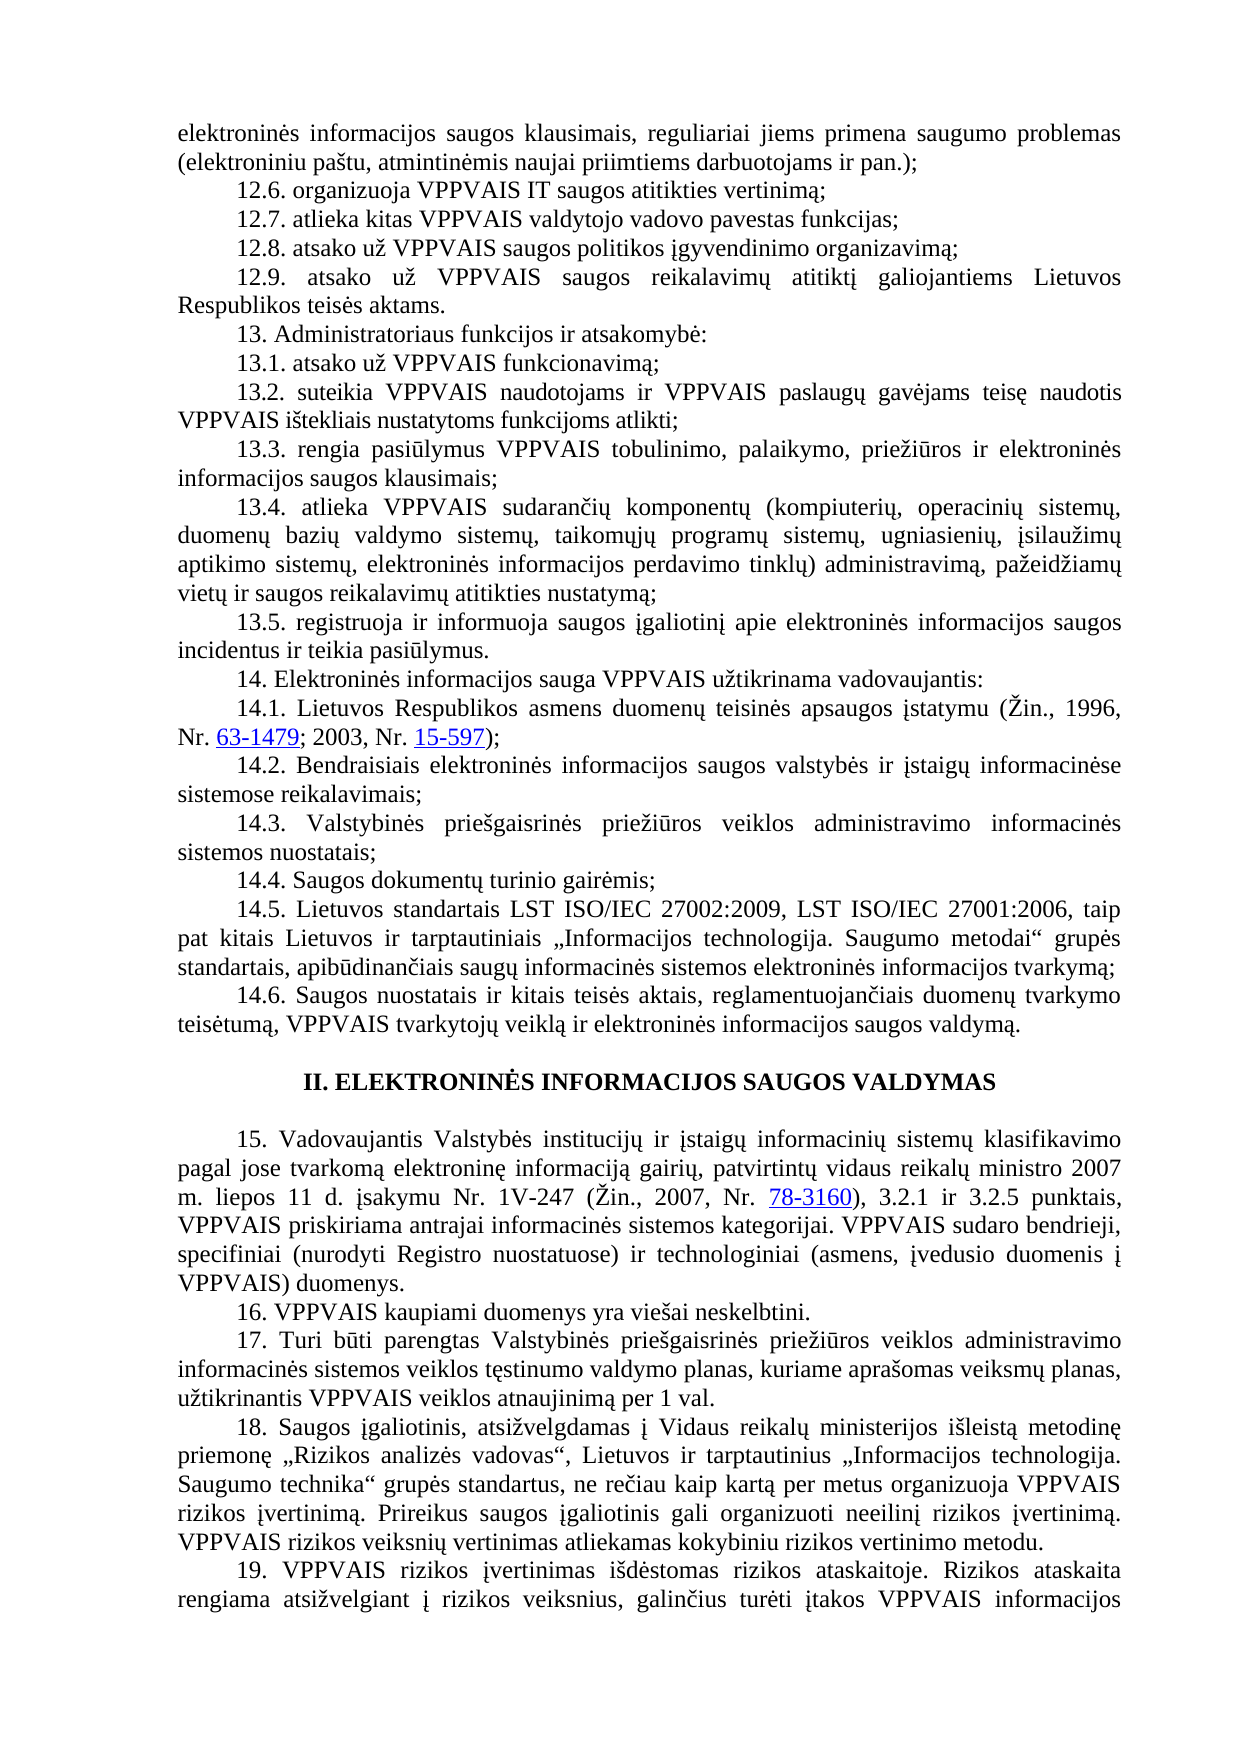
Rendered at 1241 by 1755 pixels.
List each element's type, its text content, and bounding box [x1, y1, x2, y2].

text 14.1. Lietuvos Respublikos asmens duomenų teisinės apsaugos įstatymu (Žin., 1996, Nr. 63-1479; 2003, Nr. 15-597); [177, 693, 1122, 751]
text 14.4. Saugos dokumentų turinio gairėmis; [177, 866, 1122, 894]
text 19. VPPVAIS rizikos įvertinimas išdėstomas rizikos ataskaitoje. Rizikos ataskaita rengiama atsižvelgiant į rizikos veiksnius, galinčius turėti įtakos VPPVAIS informacijos [177, 1556, 1122, 1613]
text 13.1. atsako už VPPVAIS funkcionavimą; [177, 348, 1122, 377]
text 12.8. atsako už VPPVAIS saugos politikos įgyvendinimo organizavimą; [177, 233, 1122, 262]
text elektroninės informacijos saugos klausimais, reguliariai jiems primena saugumo problemas (elektroniniu paštu, atmintinėmis naujai priimtiems darbuotojams ir pan.); [177, 118, 1122, 176]
text 14. Elektroninės informacijos sauga VPPVAIS užtikrinama vadovaujantis: [177, 664, 1122, 693]
text 13.2. suteikia VPPVAIS naudotojams ir VPPVAIS paslaugų gavėjams teisę naudotis VPPVAIS ištekliais nustatytoms funkcijoms atlikti; [177, 377, 1122, 434]
text 14.5. Lietuvos standartais LST ISO/IEC 27002:2009, LST ISO/IEC 27001:2006, taip pat kitais Lietuvos ir tarptautiniais „Informacijos technologija. Saugumo metodai“ grupės standartais, apibūdinančiais saugų informacinės sistemos elektroninės informacijos tvarkymą; [177, 894, 1122, 981]
text 14.3. Valstybinės priešgaisrinės priežiūros veiklos administravimo informacinės sistemos nuostatais; [177, 808, 1122, 866]
text 16. VPPVAIS kaupiami duomenys yra viešai neskelbtini. [177, 1297, 1122, 1326]
text 17. Turi būti parengtas Valstybinės priešgaisrinės priežiūros veiklos administravimo informacinės sistemos veiklos tęstinumo valdymo planas, kuriame aprašomas veiksmų planas, užtikrinantis VPPVAIS veiklos atnaujinimą per 1 val. [177, 1326, 1122, 1412]
text 13.4. atlieka VPPVAIS sudarančių komponentų (kompiuterių, operacinių sistemų, duomenų bazių valdymo sistemų, taikomųjų programų sistemų, ugniasienių, įsilaužimų aptikimo sistemų, elektroninės informacijos perdavimo tinklų) administravimą, pažeidžiamų vietų ir saugos reikalavimų atitikties nustatymą; [177, 492, 1122, 607]
text 12.7. atlieka kitas VPPVAIS valdytojo vadovo pavestas funkcijas; [177, 204, 1122, 233]
text 13.3. rengia pasiūlymus VPPVAIS tobulinimo, palaikymo, priežiūros ir elektroninės informacijos saugos klausimais; [177, 434, 1122, 492]
text 13. Administratoriaus funkcijos ir atsakomybė: [177, 319, 1122, 348]
text 15. Vadovaujantis Valstybės institucijų ir įstaigų informacinių sistemų klasifikavimo pagal jose tvarkomą elektroninę informaciją gairių, patvirtintų vidaus reikalų ministro 2007 m. liepos 11 d. įsakymu Nr. 1V-247 (Žin., 2007, Nr. 78-3160), 3.2.1 ir 3.2.5 punktais, VPPVAIS priskiriama antrajai informacinės sistemos kategorijai. VPPVAIS sudaro bendrieji, specifiniai (nurodyti Registro nuostatuose) ir technologiniai (asmens, įvedusio duomenis į VPPVAIS) duomenys. [177, 1124, 1122, 1297]
text 14.6. Saugos nuostatais ir kitais teisės aktais, reglamentuojančiais duomenų tvarkymo teisėtumą, VPPVAIS tvarkytojų veiklą ir elektroninės informacijos saugos valdymą. [177, 981, 1122, 1038]
text 13.5. registruoja ir informuoja saugos įgaliotinį apie elektroninės informacijos saugos incidentus ir teikia pasiūlymus. [177, 607, 1122, 664]
text 12.9. atsako už VPPVAIS saugos reikalavimų atitiktį galiojantiems Lietuvos Respublikos teisės aktams. [177, 262, 1122, 319]
text 14.2. Bendraisiais elektroninės informacijos saugos valstybės ir įstaigų informacinėse sistemose reikalavimais; [177, 751, 1122, 808]
text 12.6. organizuoja VPPVAIS IT saugos atitikties vertinimą; [177, 176, 1122, 204]
text 18. Saugos įgaliotinis, atsižvelgdamas į Vidaus reikalų ministerijos išleistą metodinę priemonę „Rizikos analizės vadovas“, Lietuvos ir tarptautinius „Informacijos technologija. Saugumo technika“ grupės standartus, ne rečiau kaip kartą per metus organizuoja VPPVAIS rizikos įvertinimą. Prireikus saugos įgaliotinis gali organizuoti neeilinį rizikos įvertinimą. VPPVAIS rizikos veiksnių vertinimas atliekamas kokybiniu rizikos vertinimo metodu. [177, 1412, 1122, 1556]
text II. ELEKTRONINĖS INFORMACIJOS SAUGOS VALDYMAS [177, 1067, 1122, 1096]
